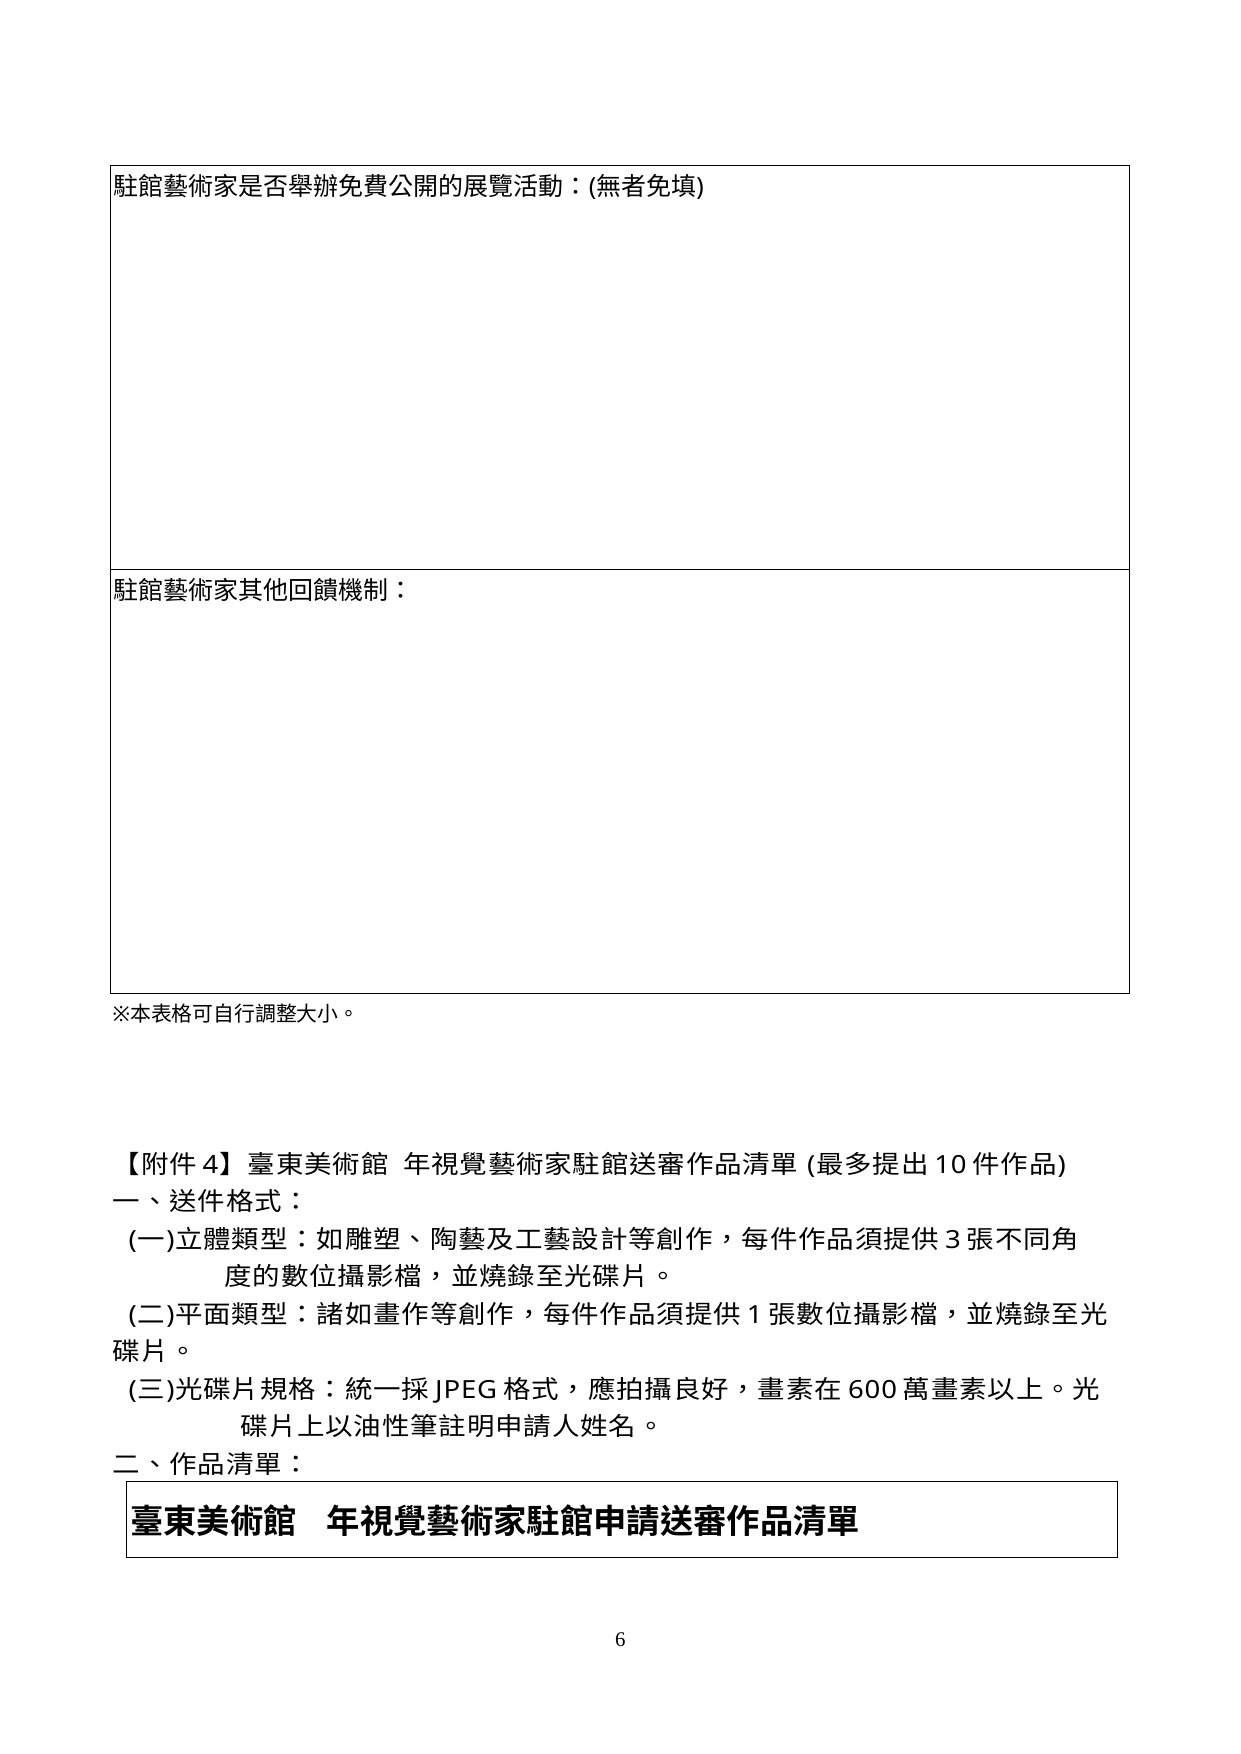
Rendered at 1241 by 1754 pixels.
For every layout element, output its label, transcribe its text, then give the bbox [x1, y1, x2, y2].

text 碟片上以油性筆註明申請人姓名。 [112, 1406, 1128, 1443]
text (一)立體類型：如雕塑、陶藝及工藝設計等創作，每件作品須提供3張不同角 [112, 1218, 1128, 1256]
text (二)平面類型：諸如畫作等創作，每件作品須提供1張數位攝影檔，並燒錄至光碟片。 [112, 1293, 1128, 1368]
table_cell 駐館藝術家其他回饋機制： [111, 570, 1129, 992]
text 【附件4】臺東美術館 年視覺藝術家駐館送審作品清單 (最多提出10件作品) [112, 1143, 1128, 1181]
text 度的數位攝影檔，並燒錄至光碟片。 [112, 1256, 1128, 1293]
text (三)光碟片規格：統一採JPEG格式，應拍攝良好，畫素在600萬畫素以上。光 [112, 1368, 1128, 1406]
text 二、作品清單： [112, 1443, 1128, 1481]
table_header 臺東美術館 年視覺藝術家駐館申請送審作品清單 [127, 1482, 1117, 1557]
text ※本表格可自行調整大小。 [112, 994, 1128, 1031]
text 一、送件格式： [112, 1181, 1128, 1218]
table_cell 駐館藝術家是否舉辦免費公開的展覽活動：(無者免填) [111, 166, 1129, 569]
